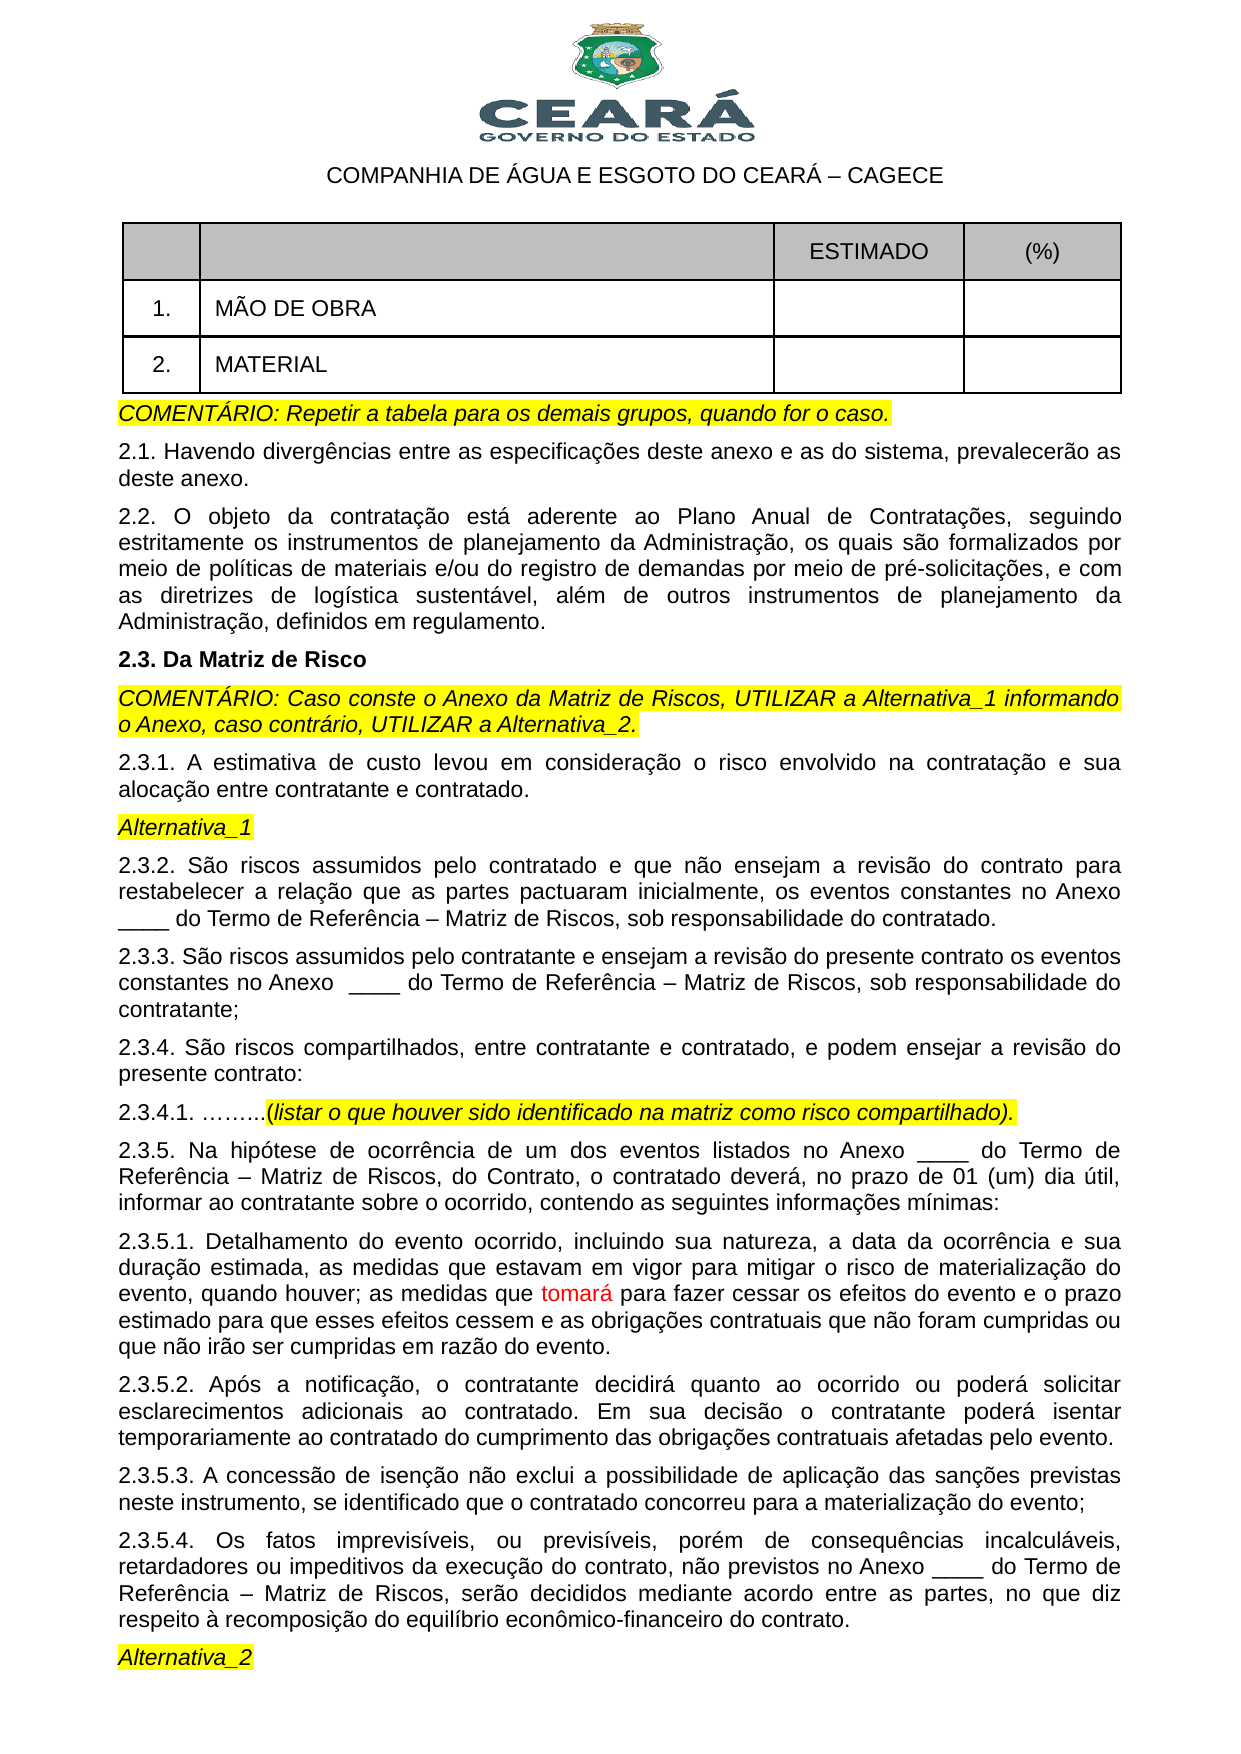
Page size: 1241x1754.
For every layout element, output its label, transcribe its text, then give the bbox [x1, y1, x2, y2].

text 2.3.4.1. ……...(listar o que houver sido identificado na matriz como risco compartilhado). [118, 1098, 1122, 1125]
text 2.1. Havendo divergências entre as especificações deste anexo e as do sistema, prevalecerão as deste anexo. [118, 438, 1122, 491]
table_cell [124, 224, 199, 279]
text COMENTÁRIO: Repetir a tabela para os demais grupos, quando for o caso. [118, 400, 1122, 426]
text 2.3.4. São riscos compartilhados, entre contratante e contratado, e podem ensejar a revisão do presente contrato: [118, 1034, 1122, 1087]
table_cell [965, 338, 1120, 392]
text COMENTÁRIO: Caso conste o Anexo da Matriz de Riscos, UTILIZAR a Alternativa_1 informando o Anexo, caso contrário, UTILIZAR a Alternativa_2. [118, 684, 1122, 737]
table_cell [775, 281, 963, 335]
table_cell 2. [124, 338, 199, 392]
table_cell [775, 338, 963, 392]
table_cell [201, 224, 773, 279]
table_cell [965, 281, 1120, 335]
text 2.3.5.2. Após a notificação, o contratante decidirá quanto ao ocorrido ou poderá solicitar esclarecimentos adicionais ao contratado. Em sua decisão o contratante poderá isentar temporariamente ao contratado do cumprimento das obrigações contratuais afetadas pelo evento. [118, 1371, 1122, 1450]
table_cell MATERIAL [201, 338, 773, 392]
text 2.3.5.3. A concessão de isenção não exclui a possibilidade de aplicação das sanções previstas neste instrumento, se identificado que o contratado concorreu para a materialização do evento; [118, 1462, 1122, 1515]
picture [453, 19, 782, 145]
text 2.3.5.4. Os fatos imprevisíveis, ou previsíveis, porém de consequências incalculáveis, retardadores ou impeditivos da execução do contrato, não previstos no Anexo ____ do Termo de Referência – Matriz de Riscos, serão decididos mediante acordo entre as partes, no que diz respeito à recomposição do equilíbrio econômico-financeiro do contrato. [118, 1527, 1122, 1632]
text 2.3.2. São riscos assumidos pelo contratado e que não ensejam a revisão do contrato para restabelecer a relação que as partes pactuaram inicialmente, os eventos constantes no Anexo ____ do Termo de Referência – Matriz de Riscos, sob responsabilidade do contratado. [118, 852, 1122, 931]
text 2.2. O objeto da contratação está aderente ao Plano Anual de Contratações, seguindo estritamente os instrumentos de planejamento da Administração, os quais são formalizados por meio de políticas de materiais e/ou do registro de demandas por meio de pré-solicitações, e com as diretrizes de logística sustentável, além de outros instrumentos de planejamento da Administração, definidos em regulamento. [118, 503, 1122, 634]
text 2.3.1. A estimativa de custo levou em consideração o risco envolvido na contratação e sua alocação entre contratante e contratado. [118, 749, 1122, 802]
table_cell (%) [965, 224, 1120, 279]
text Alternativa_2 [118, 1644, 1122, 1670]
text 2.3.5.1. Detalhamento do evento ocorrido, incluindo sua natureza, a data da ocorrência e sua duração estimada, as medidas que estavam em vigor para mitigar o risco de materialização do evento, quando houver; as medidas que tomará para fazer cessar os efeitos do evento e o prazo estimado para que esses efeitos cessem e as obrigações contratuais que não foram cumpridas ou que não irão ser cumpridas em razão do evento. [118, 1228, 1122, 1359]
text Alternativa_1 [118, 814, 1122, 840]
text 2.3.5. Na hipótese de ocorrência de um dos eventos listados no Anexo ____ do Termo de Referência – Matriz de Riscos, do Contrato, o contratado deverá, no prazo de 01 (um) dia útil, informar ao contratante sobre o ocorrido, contendo as seguintes informações mínimas: [118, 1137, 1122, 1216]
text 2.3. Da Matriz de Risco [118, 646, 1122, 673]
table_cell ESTIMADO [775, 224, 963, 279]
table_cell MÃO DE OBRA [201, 281, 773, 335]
text 2.3.3. São riscos assumidos pelo contratante e ensejam a revisão do presente contrato os eventos constantes no Anexo ____ do Termo de Referência – Matriz de Riscos, sob responsabilidade do contratante; [118, 943, 1122, 1022]
table_cell 1. [124, 281, 199, 335]
